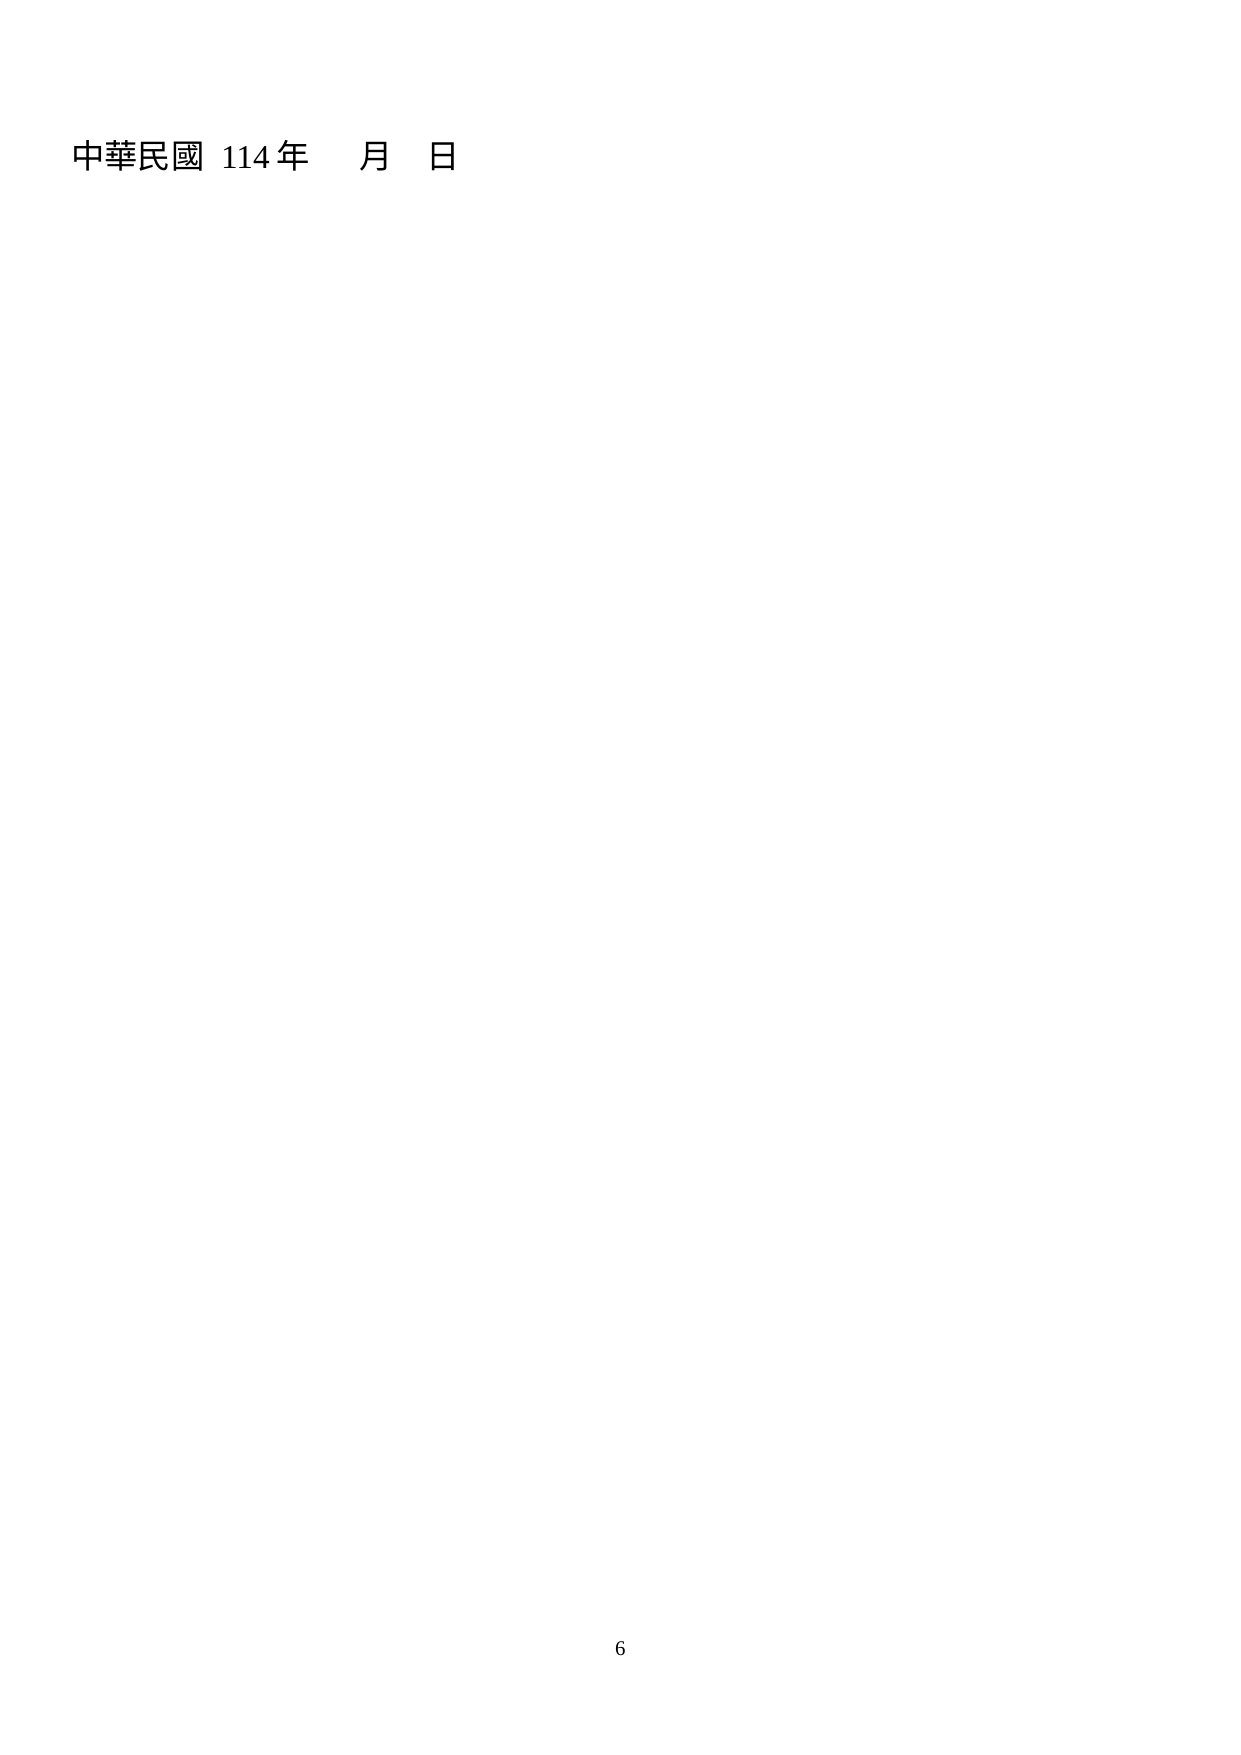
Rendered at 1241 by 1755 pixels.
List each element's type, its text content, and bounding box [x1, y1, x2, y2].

text 中華民國 114年 月 日 [71, 112, 1169, 175]
